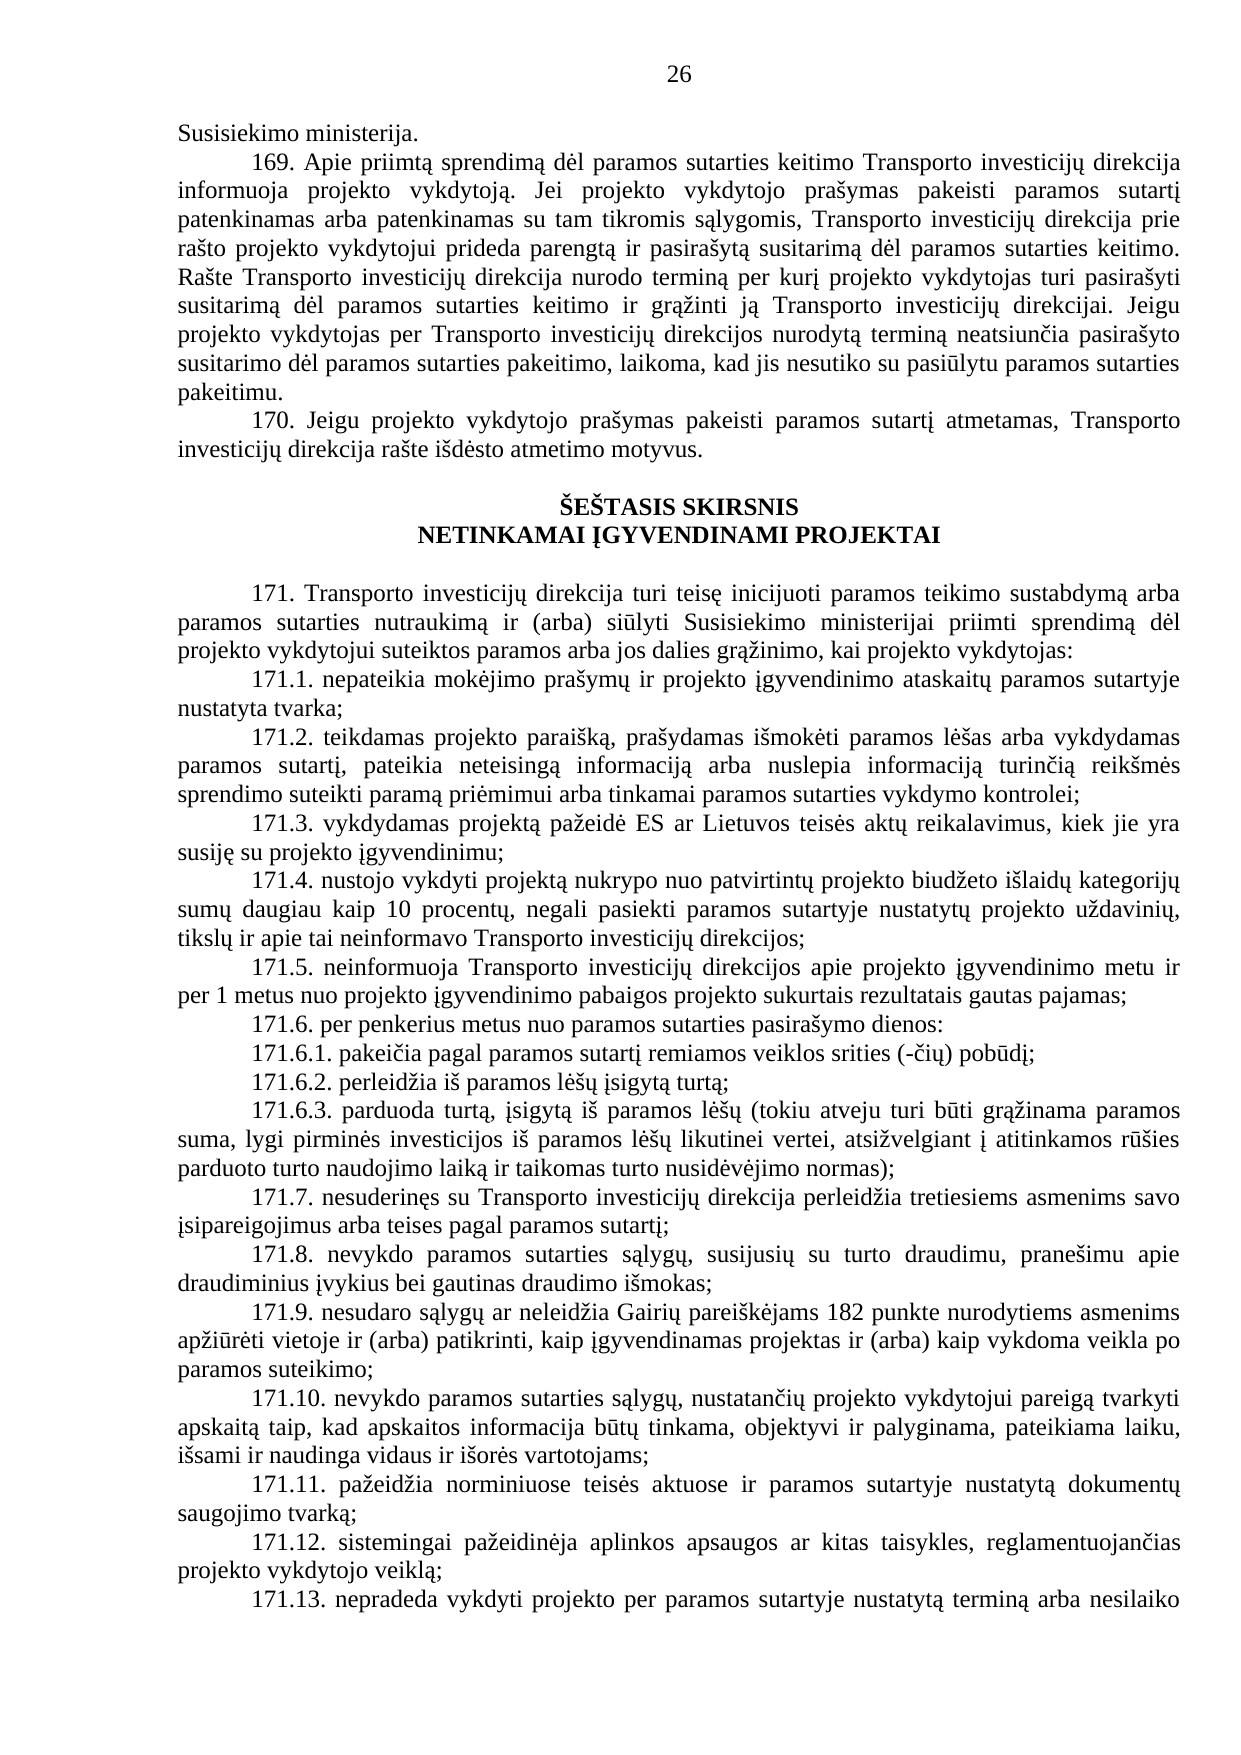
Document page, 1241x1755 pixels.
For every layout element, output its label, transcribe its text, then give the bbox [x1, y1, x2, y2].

text NETINKAMAI ĮGYVENDINAMI PROJEKTAI [177, 521, 1181, 549]
text 171.3. vykdydamas projektą pažeidė ES ar Lietuvos teisės aktų reikalavimus, kiek jie yra susiję su projekto įgyvendinimu; [177, 808, 1181, 866]
text 171.7. nesuderinęs su Transporto investicijų direkcija perleidžia tretiesiems asmenims savo įsipareigojimus arba teises pagal paramos sutartį; [177, 1182, 1181, 1239]
text 170. Jeigu projekto vykdytojo prašymas pakeisti paramos sutartį atmetamas, Transporto investicijų direkcija rašte išdėsto atmetimo motyvus. [177, 406, 1181, 463]
text 171.1. nepateikia mokėjimo prašymų ir projekto įgyvendinimo ataskaitų paramos sutartyje nustatyta tvarka; [177, 664, 1181, 722]
text 171. Transporto investicijų direkcija turi teisę inicijuoti paramos teikimo sustabdymą arba paramos sutarties nutraukimą ir (arba) siūlyti Susisiekimo ministerijai priimti sprendimą dėl projekto vykdytojui suteiktos paramos arba jos dalies grąžinimo, kai projekto vykdytojas: [177, 578, 1181, 664]
text 171.5. neinformuoja Transporto investicijų direkcijos apie projekto įgyvendinimo metu ir per 1 metus nuo projekto įgyvendinimo pabaigos projekto sukurtais rezultatais gautas pajamas; [177, 952, 1181, 1009]
text 171.12. sistemingai pažeidinėja aplinkos apsaugos ar kitas taisykles, reglamentuojančias projekto vykdytojo veiklą; [177, 1527, 1181, 1584]
text 171.6. per penkerius metus nuo paramos sutarties pasirašymo dienos: [177, 1009, 1181, 1038]
text 171.9. nesudaro sąlygų ar neleidžia Gairių pareiškėjams 182 punkte nurodytiems asmenims apžiūrėti vietoje ir (arba) patikrinti, kaip įgyvendinamas projektas ir (arba) kaip vykdoma veikla po paramos suteikimo; [177, 1297, 1181, 1383]
text 171.6.2. perleidžia iš paramos lėšų įsigytą turtą; [177, 1067, 1181, 1096]
text ŠEŠTASIS SKIRSNIS [177, 492, 1181, 521]
text 171.6.1. pakeičia pagal paramos sutartį remiamos veiklos srities (-čių) pobūdį; [177, 1038, 1181, 1067]
text 171.13. nepradeda vykdyti projekto per paramos sutartyje nustatytą terminą arba nesilaiko [177, 1584, 1181, 1613]
text 171.11. pažeidžia norminiuose teisės aktuose ir paramos sutartyje nustatytą dokumentų saugojimo tvarką; [177, 1469, 1181, 1527]
text Susisiekimo ministerija. [177, 118, 1181, 147]
text 171.8. nevykdo paramos sutarties sąlygų, susijusių su turto draudimu, pranešimu apie draudiminius įvykius bei gautinas draudimo išmokas; [177, 1239, 1181, 1297]
text 171.10. nevykdo paramos sutarties sąlygų, nustatančių projekto vykdytojui pareigą tvarkyti apskaitą taip, kad apskaitos informacija būtų tinkama, objektyvi ir palyginama, pateikiama laiku, išsami ir naudinga vidaus ir išorės vartotojams; [177, 1383, 1181, 1469]
text 171.6.3. parduoda turtą, įsigytą iš paramos lėšų (tokiu atveju turi būti grąžinama paramos suma, lygi pirminės investicijos iš paramos lėšų likutinei vertei, atsižvelgiant į atitinkamos rūšies parduoto turto naudojimo laiką ir taikomas turto nusidėvėjimo normas); [177, 1096, 1181, 1182]
text 171.4. nustojo vykdyti projektą nukrypo nuo patvirtintų projekto biudžeto išlaidų kategorijų sumų daugiau kaip 10 procentų, negali pasiekti paramos sutartyje nustatytų projekto uždavinių, tikslų ir apie tai neinformavo Transporto investicijų direkcijos; [177, 866, 1181, 952]
text 171.2. teikdamas projekto paraišką, prašydamas išmokėti paramos lėšas arba vykdydamas paramos sutartį, pateikia neteisingą informaciją arba nuslepia informaciją turinčią reikšmės sprendimo suteikti paramą priėmimui arba tinkamai paramos sutarties vykdymo kontrolei; [177, 722, 1181, 808]
text 169. Apie priimtą sprendimą dėl paramos sutarties keitimo Transporto investicijų direkcija informuoja projekto vykdytoją. Jei projekto vykdytojo prašymas pakeisti paramos sutartį patenkinamas arba patenkinamas su tam tikromis sąlygomis, Transporto investicijų direkcija prie rašto projekto vykdytojui prideda parengtą ir pasirašytą susitarimą dėl paramos sutarties keitimo. Rašte Transporto investicijų direkcija nurodo terminą per kurį projekto vykdytojas turi pasirašyti susitarimą dėl paramos sutarties keitimo ir grąžinti ją Transporto investicijų direkcijai. Jeigu projekto vykdytojas per Transporto investicijų direkcijos nurodytą terminą neatsiunčia pasirašyto susitarimo dėl paramos sutarties pakeitimo, laikoma, kad jis nesutiko su pasiūlytu paramos sutarties pakeitimu. [177, 147, 1181, 406]
